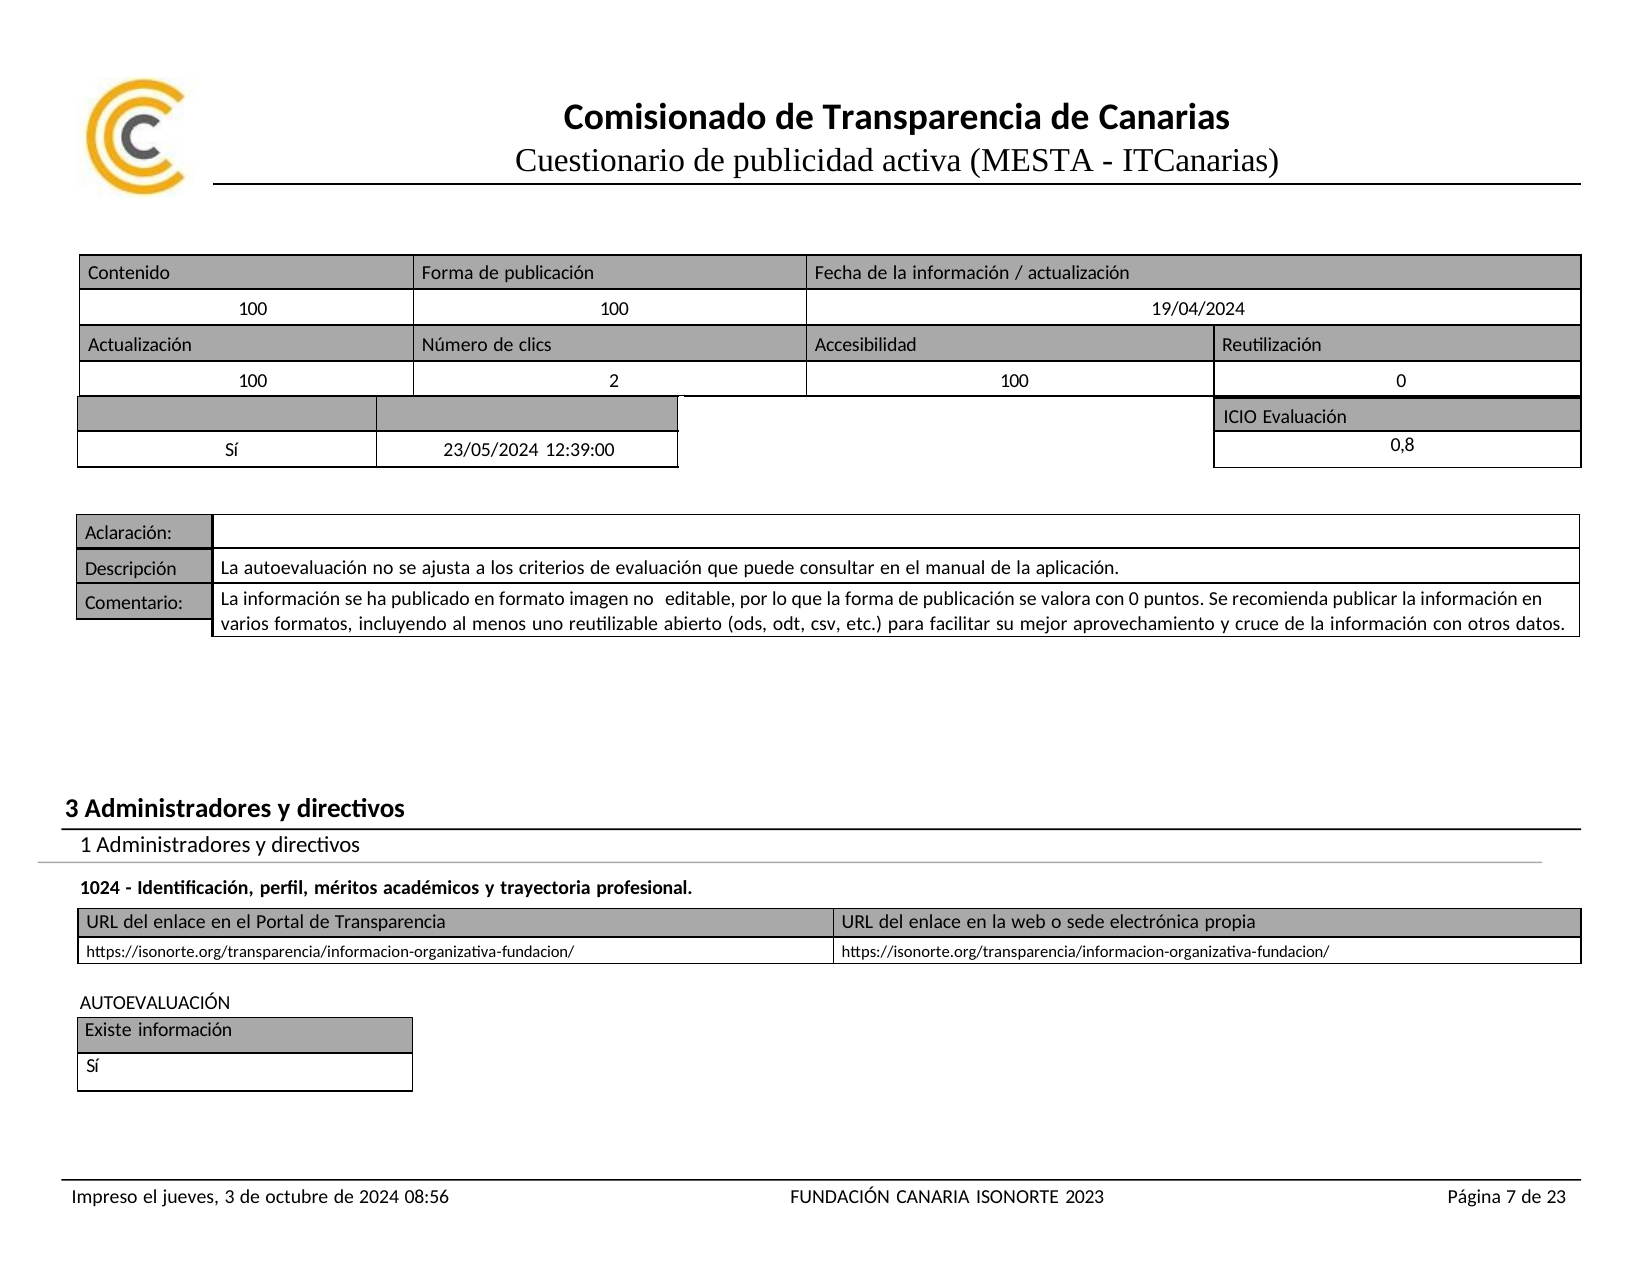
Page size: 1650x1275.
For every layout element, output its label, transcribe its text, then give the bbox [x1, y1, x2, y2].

table_header URL del enlace en la web o sede electrónica propia [834, 909, 1580, 936]
table_cell 100 [80, 362, 413, 395]
table_cell Comentario: [77, 584, 211, 618]
table_cell 100 [80, 290, 413, 324]
table_header URL del enlace en el Portal de Transparencia [79, 909, 833, 936]
table_cell 2 [414, 362, 806, 395]
table_cell Actualización [80, 326, 413, 360]
table_header Fecha de la información / actualización [807, 256, 1580, 288]
table_header [214, 515, 1579, 547]
table_cell ICIO Evaluación [1215, 399, 1580, 430]
subtitle 1 Administradores y directivos [79, 824, 1612, 858]
table_cell [76, 620, 211, 636]
table_cell 19/04/2024 [807, 290, 1580, 324]
table_cell 0 [1215, 362, 1580, 395]
text AUTOEVALUACIÓN [79, 990, 1612, 1014]
table_cell Sí [78, 432, 376, 466]
table_cell https://isonorte.org/transparencia/informacion-organizativa-fundacion/ [79, 938, 833, 963]
table_cell Reutilización [1215, 326, 1580, 360]
table_cell 23/05/2024 12:39:00 [377, 432, 677, 466]
table_cell 100 [807, 362, 1213, 395]
table_cell 0,8 [1215, 432, 1580, 466]
table_header Forma de publicación [414, 256, 806, 288]
table_cell Accesibilidad [807, 326, 1213, 360]
table_cell Descripción [77, 550, 211, 582]
table_header [377, 397, 677, 430]
table_cell La información se ha publicado en formato imagen no editable, por lo que la forma de publicación se valora con 0 puntos. Se recomienda publicar la información en varios formatos, incluyendo al menos uno reutilizable abierto (ods, odt, csv, etc.) para facilitar su mejor aprovechamiento y cruce de la información con otros datos. [214, 584, 1579, 636]
table_cell 100 [414, 290, 806, 324]
table_header [78, 397, 376, 430]
subtitle 3 Administradores y directivos [64, 791, 1612, 824]
table_cell Número de clics [414, 326, 806, 360]
table_cell La autoevaluación no se ajusta a los criterios de evaluación que puede consultar en el manual de la aplicación. [214, 549, 1579, 582]
table_header Aclaración: [77, 515, 211, 547]
table_header Contenido [80, 256, 413, 288]
table_cell REVISIÓN Revisado Fecha de revisión [684, 397, 1213, 466]
table_cell https://isonorte.org/transparencia/informacion-organizativa-fundacion/ [834, 938, 1580, 963]
text 1024 - Identificación, perfil, méritos académicos y trayectoria profesional. [79, 876, 1612, 900]
